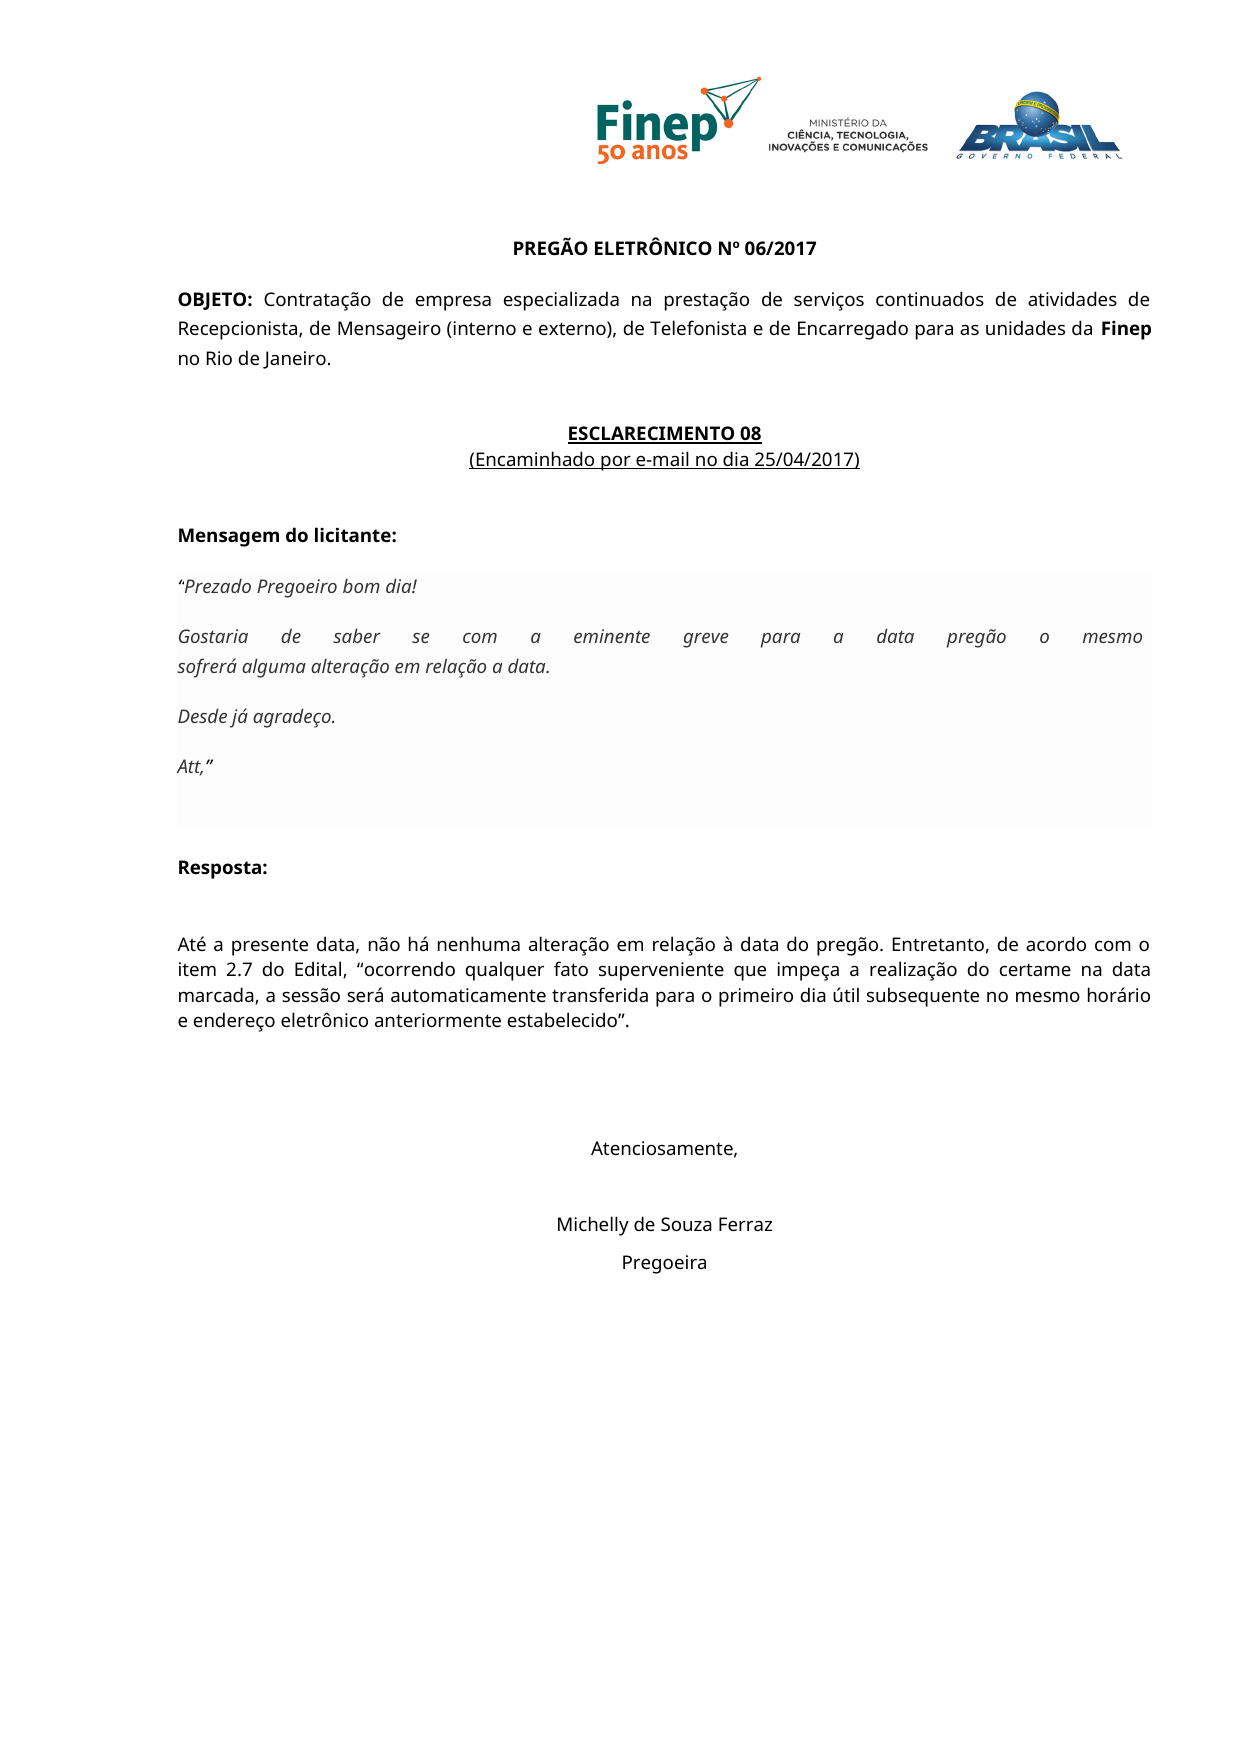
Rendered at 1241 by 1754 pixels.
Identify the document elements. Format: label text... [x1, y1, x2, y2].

list Resposta: [177, 854, 1152, 880]
text “Prezado Pregoeiro bom dia! [177, 573, 1152, 599]
text Michelly de Souza Ferraz [177, 1211, 1152, 1237]
text Desde já agradeço. [177, 703, 1152, 728]
text Atenciosamente, [177, 1135, 1152, 1161]
text Mensagem do licitante: [177, 522, 1152, 548]
text Gostaria de saber se com a eminente greve para a data pregão o mesmo sofrerá alguma alteração em relação a data. [177, 624, 1152, 678]
text Pregoeira [177, 1249, 1152, 1274]
text (Encaminhado por e-mail no dia 25/04/2017) [177, 446, 1152, 471]
text Até a presente data, não há nenhuma alteração em relação à data do pregão. Entretanto, de acordo com o item 2.7 do Edital, “ocorrendo qualquer fato superveniente que impeça a realização do certame na data marcada, a sessão será automaticamente transferida para o primeiro dia útil subsequente no mesmo horário e endereço eletrônico anteriormente estabelecido”. [177, 931, 1152, 1033]
text OBJETO: Contratação de empresa especializada na prestação de serviços continuados de atividades de Recepcionista, de Mensageiro (interno e externo), de Telefonista e de Encarregado para as unidades da Finep no Rio de Janeiro. [177, 286, 1152, 370]
text ESCLARECIMENTO 08 [177, 420, 1152, 446]
text Att,” [177, 753, 1152, 779]
text PREGÃO ELETRÔNICO Nº 06/2017 [177, 235, 1152, 261]
